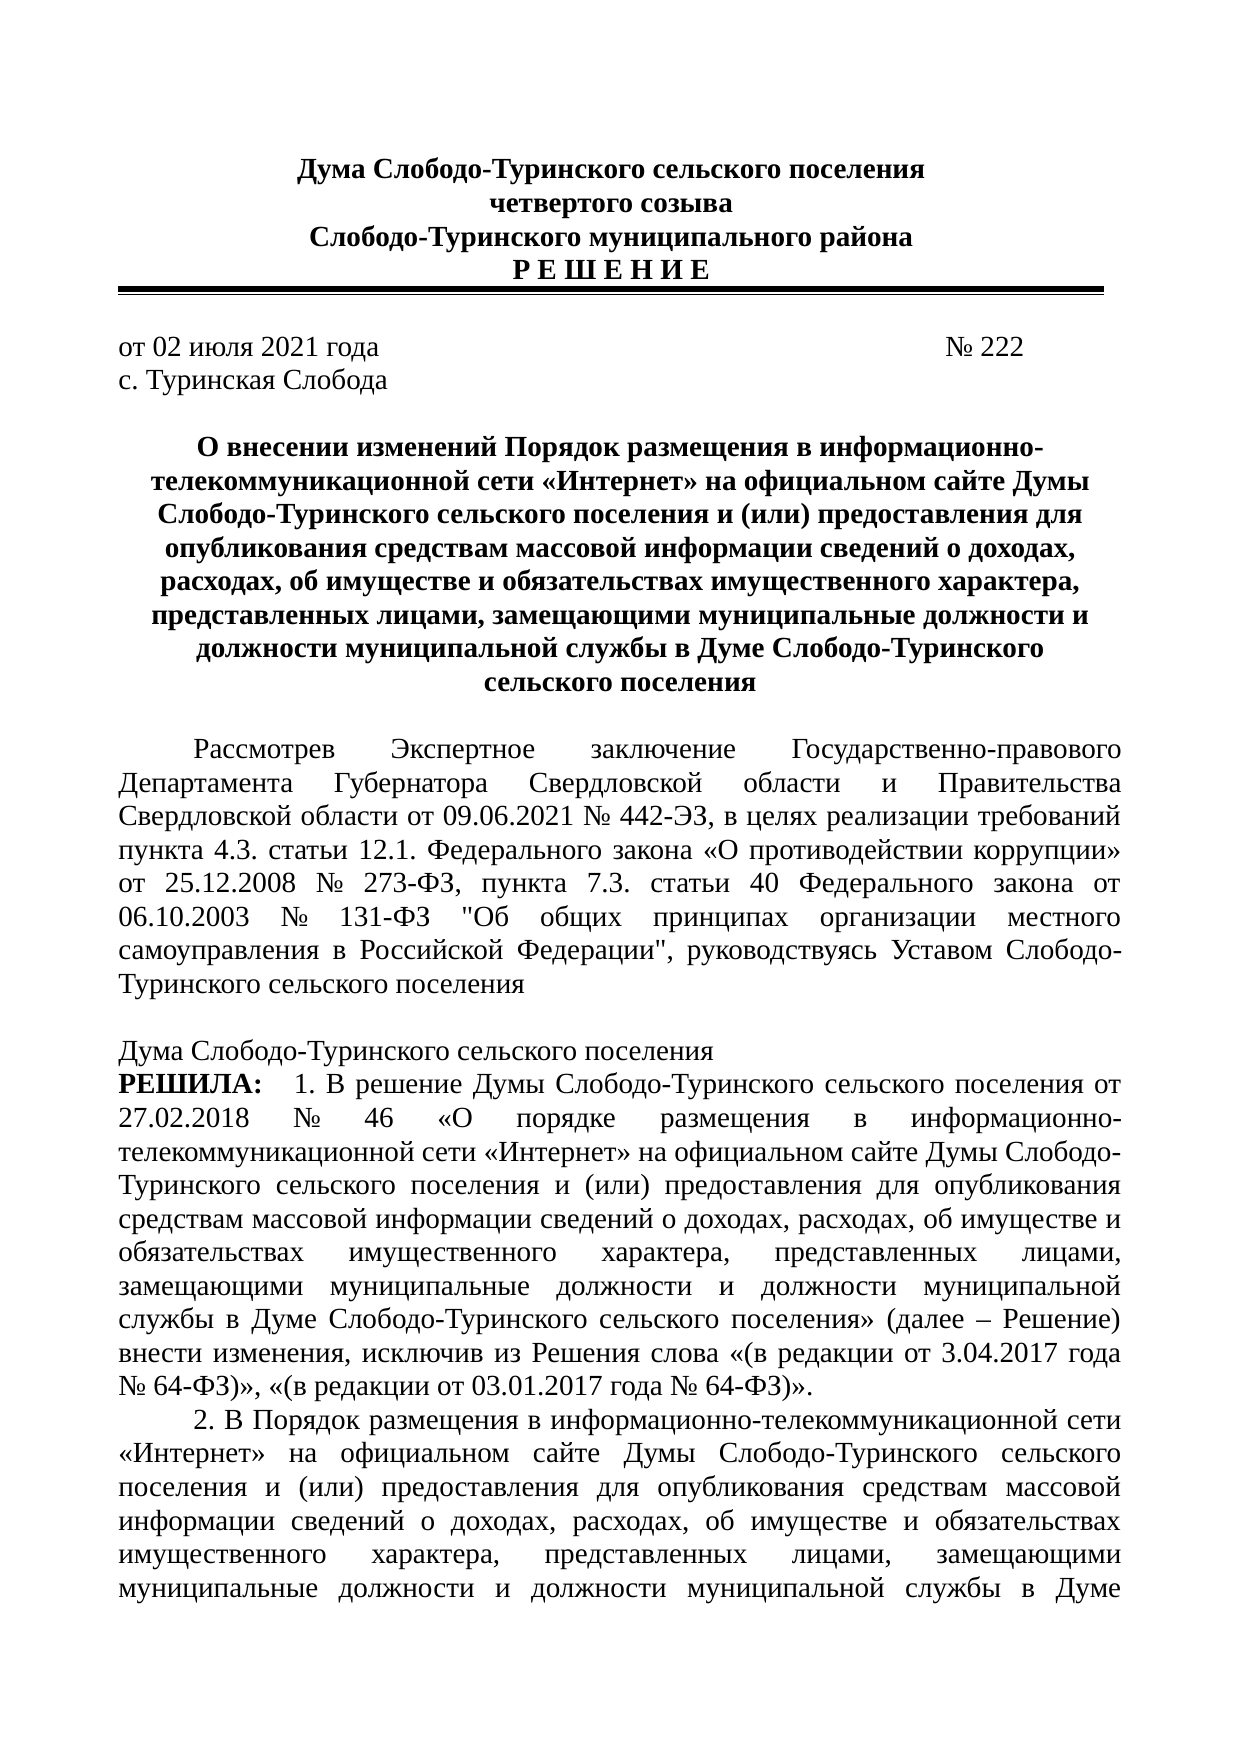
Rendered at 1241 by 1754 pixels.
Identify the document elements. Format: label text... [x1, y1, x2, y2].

text О внесении изменений Порядок размещения в информационно-телекоммуникационной сети «Интернет» на официальном сайте Думы Слободо-Туринского сельского поселения и (или) предоставления для опубликования средствам массовой информации сведений о доходах, расходах, об имуществе и обязательствах имущественного характера, представленных лицами, замещающими муниципальные должности и должности муниципальной службы в Думе Слободо-Туринского [118, 429, 1122, 664]
table_header Дума Слободо-Туринского сельского поселения четвертого созыва Слободо-Туринского муниципального района Р Е Ш Е Н И Е [118, 152, 1104, 286]
text Рассмотрев Экспертное заключение Государственно-правового Департамента Губернатора Свердловской области и Правительства Свердловской области от 09.06.2021 № 442-ЭЗ, в целях реализации требований пункта 4.3. статьи 12.1. Федерального закона «О противодействии коррупции» от 25.12.2008 № 273-ФЗ, пункта 7.3. статьи 40 Федерального закона от 06.10.2003 № 131-ФЗ "Об общих принципах организации местного самоуправления в Российской Федерации", руководствуясь Уставом Слободо-Туринского сельского поселения [118, 731, 1122, 999]
text 2. В Порядок размещения в информационно-телекоммуникационной сети «Интернет» на официальном сайте Думы Слободо-Туринского сельского поселения и (или) предоставления для опубликования средствам массовой информации сведений о доходах, расходах, об имуществе и обязательствах имущественного характера, представленных лицами, замещающими муниципальные должности и должности муниципальной службы в Думе [118, 1402, 1122, 1603]
text Дума Слободо-Туринского сельского поселения [118, 1033, 1122, 1067]
text сельского поселения [118, 664, 1122, 698]
text с. Туринская Слобода [118, 362, 1122, 396]
text РЕШИЛА: 1. В решение Думы Слободо-Туринского сельского поселения от 27.02.2018 № 46 «О порядке размещения в информационно-телекоммуникационной сети «Интернет» на официальном сайте Думы Слободо-Туринского сельского поселения и (или) предоставления для опубликования средствам массовой информации сведений о доходах, расходах, об имуществе и обязательствах имущественного характера, представленных лицами, замещающими муниципальные должности и должности муниципальной службы в Думе Слободо-Туринского сельского поселения» (далее – Решение) внести изменения, исключив из Решения слова «(в редакции от 3.04.2017 года № 64-ФЗ)», «(в редакции от 03.01.2017 года № 64-ФЗ)». [118, 1067, 1122, 1402]
text от 02 июля 2021 года № 222 [118, 329, 1122, 362]
